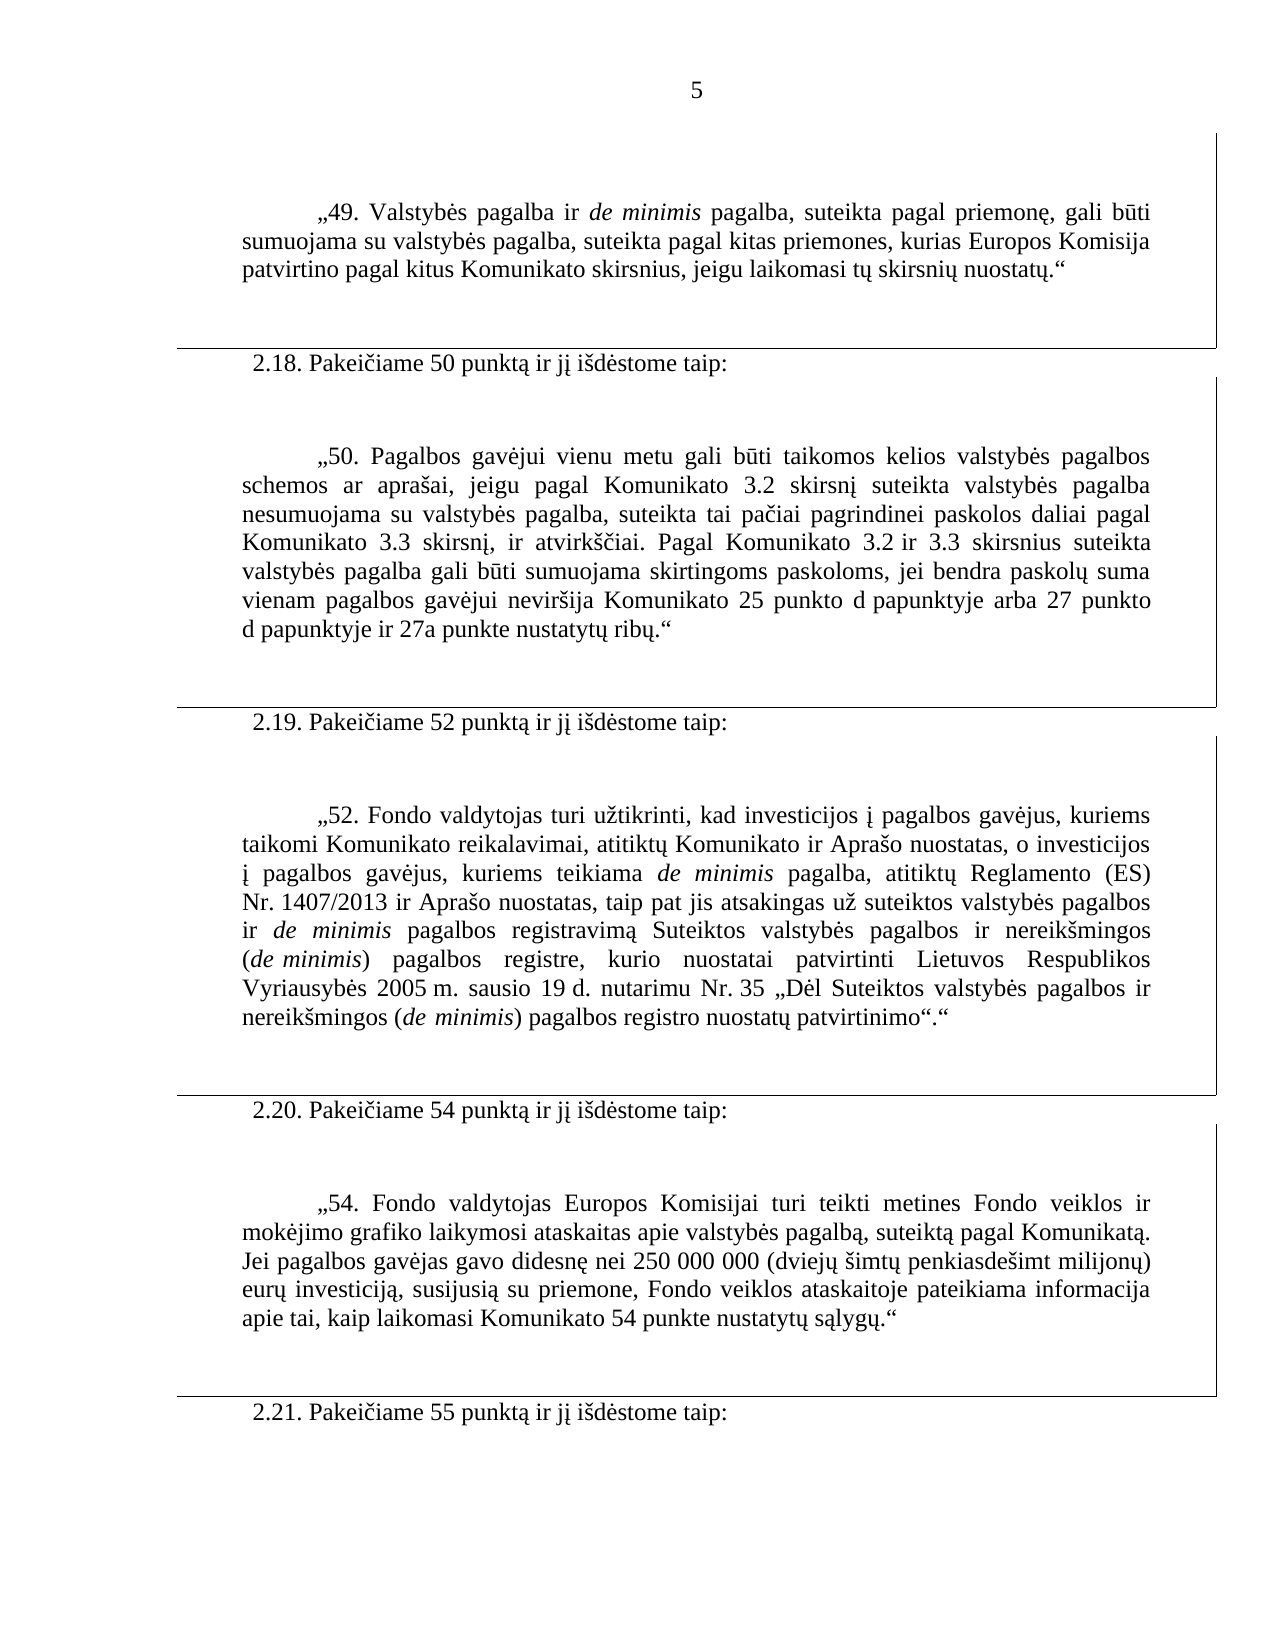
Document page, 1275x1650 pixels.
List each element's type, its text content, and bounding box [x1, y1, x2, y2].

text „52. Fondo valdytojas turi užtikrinti, kad investicijos į pagalbos gavėjus, kuriems taikomi Komunikato reikalavimai, atitiktų Komunikato ir Aprašo nuostatas, o investicijos į pagalbos gavėjus, kuriems teikiama de minimis pagalba, atitiktų Reglamento (ES) Nr. 1407/2013 ir Aprašo nuostatas, taip pat jis atsakingas už suteiktos valstybės pagalbos ir de minimis pagalbos registravimą Suteiktos valstybės pagalbos ir nereikšmingos (de minimis) pagalbos registre, kurio nuostatai patvirtinti Lietuvos Respublikos Vyriausybės 2005 m. sausio 19 d. nutarimu Nr. 35 „Dėl Suteiktos valstybės pagalbos ir nereikšmingos (de minimis) pagalbos registro nuostatų patvirtinimo“.“ [177, 736, 1216, 1095]
text 2.21. Pakeičiame 55 punktą ir jį išdėstome taip: [177, 1397, 1216, 1425]
text „49. Valstybės pagalba ir de minimis pagalba, suteikta pagal priemonę, gali būti sumuojama su valstybės pagalba, suteikta pagal kitas priemones, kurias Europos Komisija patvirtino pagal kitus Komunikato skirsnius, jeigu laikomasi tų skirsnių nuostatų.“ [177, 132, 1216, 348]
text 2.18. Pakeičiame 50 punktą ir jį išdėstome taip: [177, 348, 1216, 377]
text 2.19. Pakeičiame 52 punktą ir jį išdėstome taip: [177, 707, 1216, 736]
text „50. Pagalbos gavėjui vienu metu gali būti taikomos kelios valstybės pagalbos schemos ar aprašai, jeigu pagal Komunikato 3.2 skirsnį suteikta valstybės pagalba nesumuojama su valstybės pagalba, suteikta tai pačiai pagrindinei paskolos daliai pagal Komunikato 3.3 skirsnį, ir atvirkščiai. Pagal Komunikato 3.2 ir 3.3 skirsnius suteikta valstybės pagalba gali būti sumuojama skirtingoms paskoloms, jei bendra paskolų suma vienam pagalbos gavėjui neviršija Komunikato 25 punkto d papunktyje arba 27 punkto d papunktyje ir 27a punkte nustatytų ribų.“ [177, 377, 1216, 707]
text „54. Fondo valdytojas Europos Komisijai turi teikti metines Fondo veiklos ir mokėjimo grafiko laikymosi ataskaitas apie valstybės pagalbą, suteiktą pagal Komunikatą. Jei pagalbos gavėjas gavo didesnę nei 250 000 000 (dviejų šimtų penkiasdešimt milijonų) eurų investiciją, susijusią su priemone, Fondo veiklos ataskaitoje pateikiama informacija apie tai, kaip laikomasi Komunikato 54 punkte nustatytų sąlygų.“ [177, 1124, 1216, 1396]
text 2.20. Pakeičiame 54 punktą ir jį išdėstome taip: [177, 1095, 1216, 1124]
